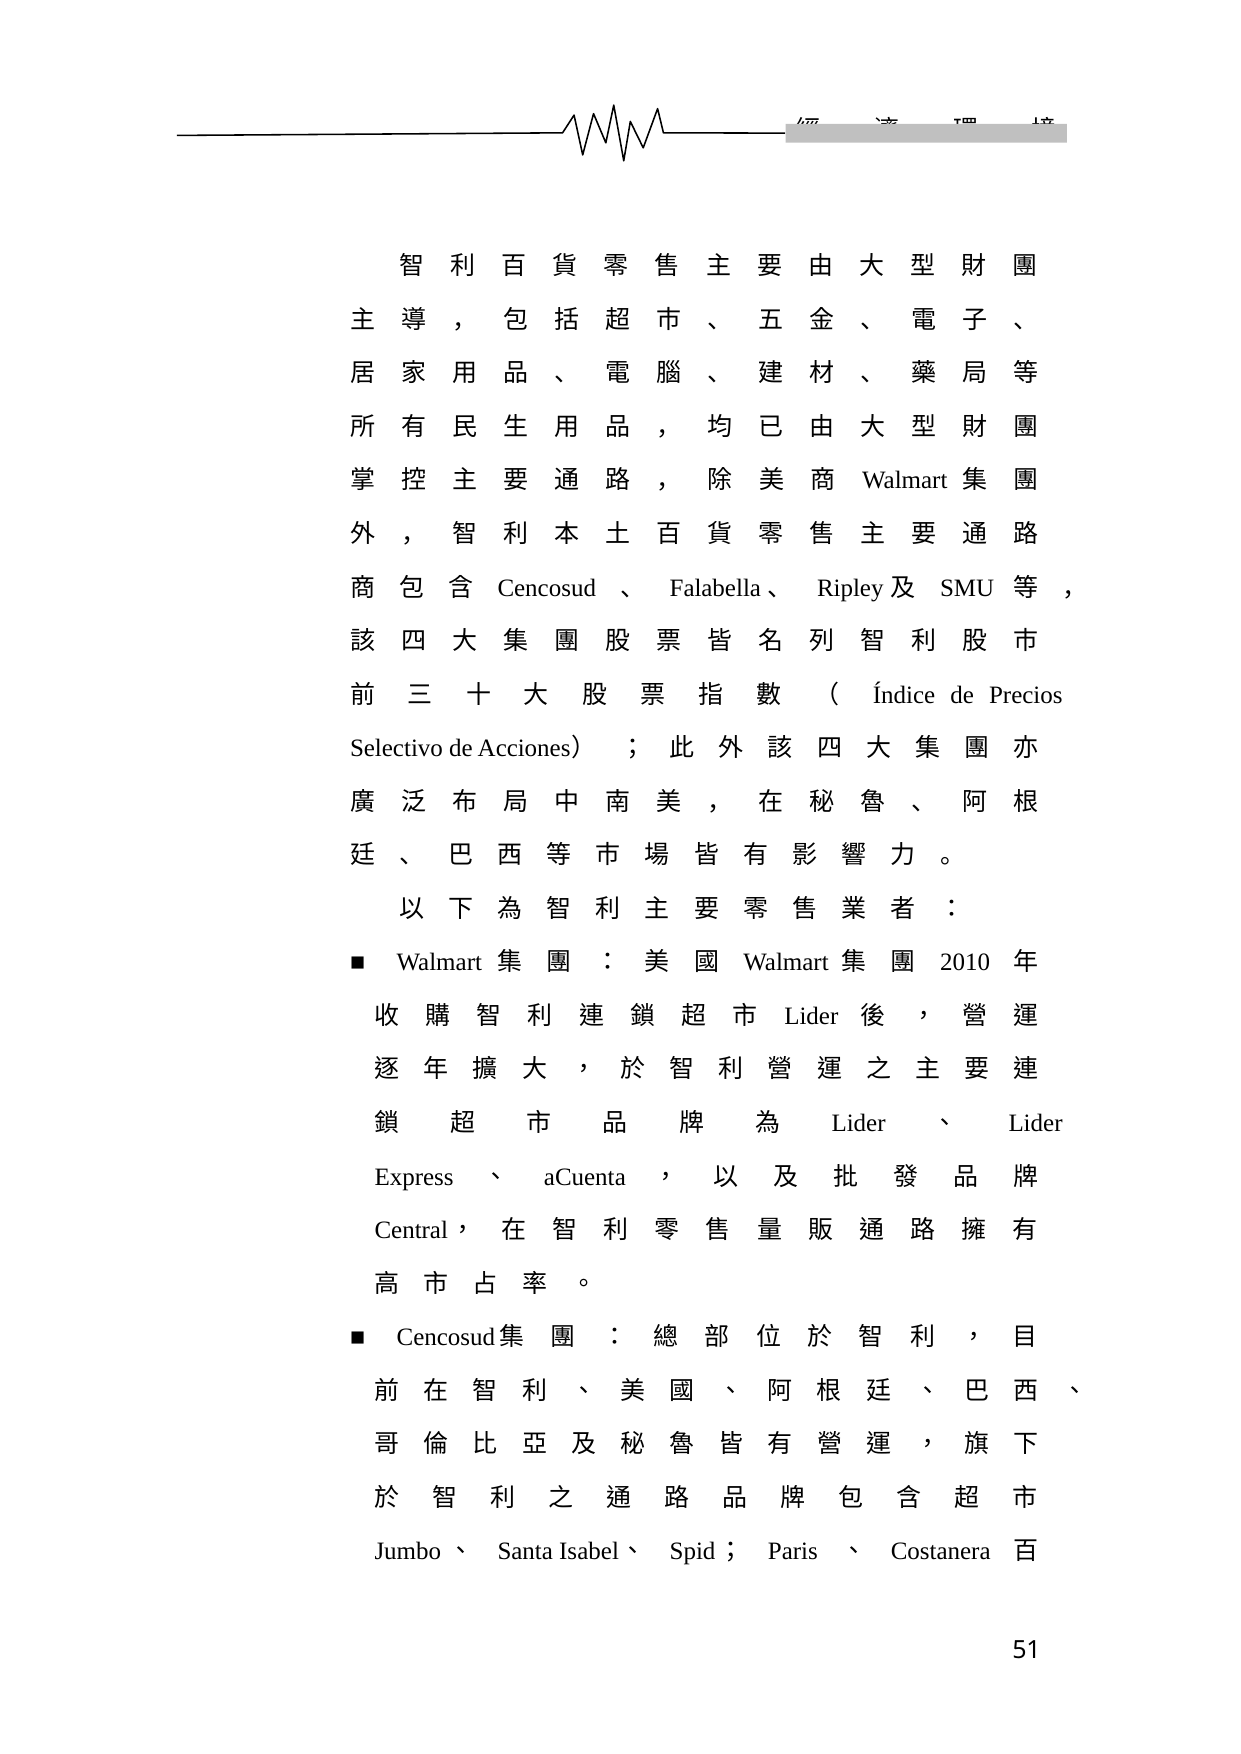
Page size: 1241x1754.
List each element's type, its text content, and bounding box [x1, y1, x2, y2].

text ■ Cencosud集團：總部位於智利，目前在智利、美國、阿根廷、巴西、哥倫比亞及秘魯皆有營運，旗下於智利之通路品牌包含超市Jumbo、Santa Isabel、Spid；Paris、Costanera百貨公司；Easy家飾五金。另亦涉足不動產開發、金融等產業。 [325, 1308, 1063, 1576]
text 智利百貨零售主要由大型財團主導，包括超市、五金、電子、居家用品、電腦、建材、藥局等所有民生用品，均已由大型財團掌控主要通路，除美商Walmart集團外，智利本土百貨零售主要通路商包含Cencosud、Falabella、Ripley及SMU等，該四大集團股票皆名列智利股市前三十大股票指數（Índice de Precios Selectivo de Acciones）；此外該四大集團亦廣泛布局中南美，在秘魯、阿根廷、巴西等市場皆有影響力。 [325, 237, 1063, 880]
text ■ Walmart集團：美國Walmart集團2010年收購智利連鎖超市Lider後，營運逐年擴大，於智利營運之主要連鎖超市品牌為Lider、Lider Express、aCuenta，以及批發品牌Central，在智利零售量販通路擁有高市占率。 [325, 933, 1063, 1308]
text 以下為智利主要零售業者： [325, 880, 1063, 933]
